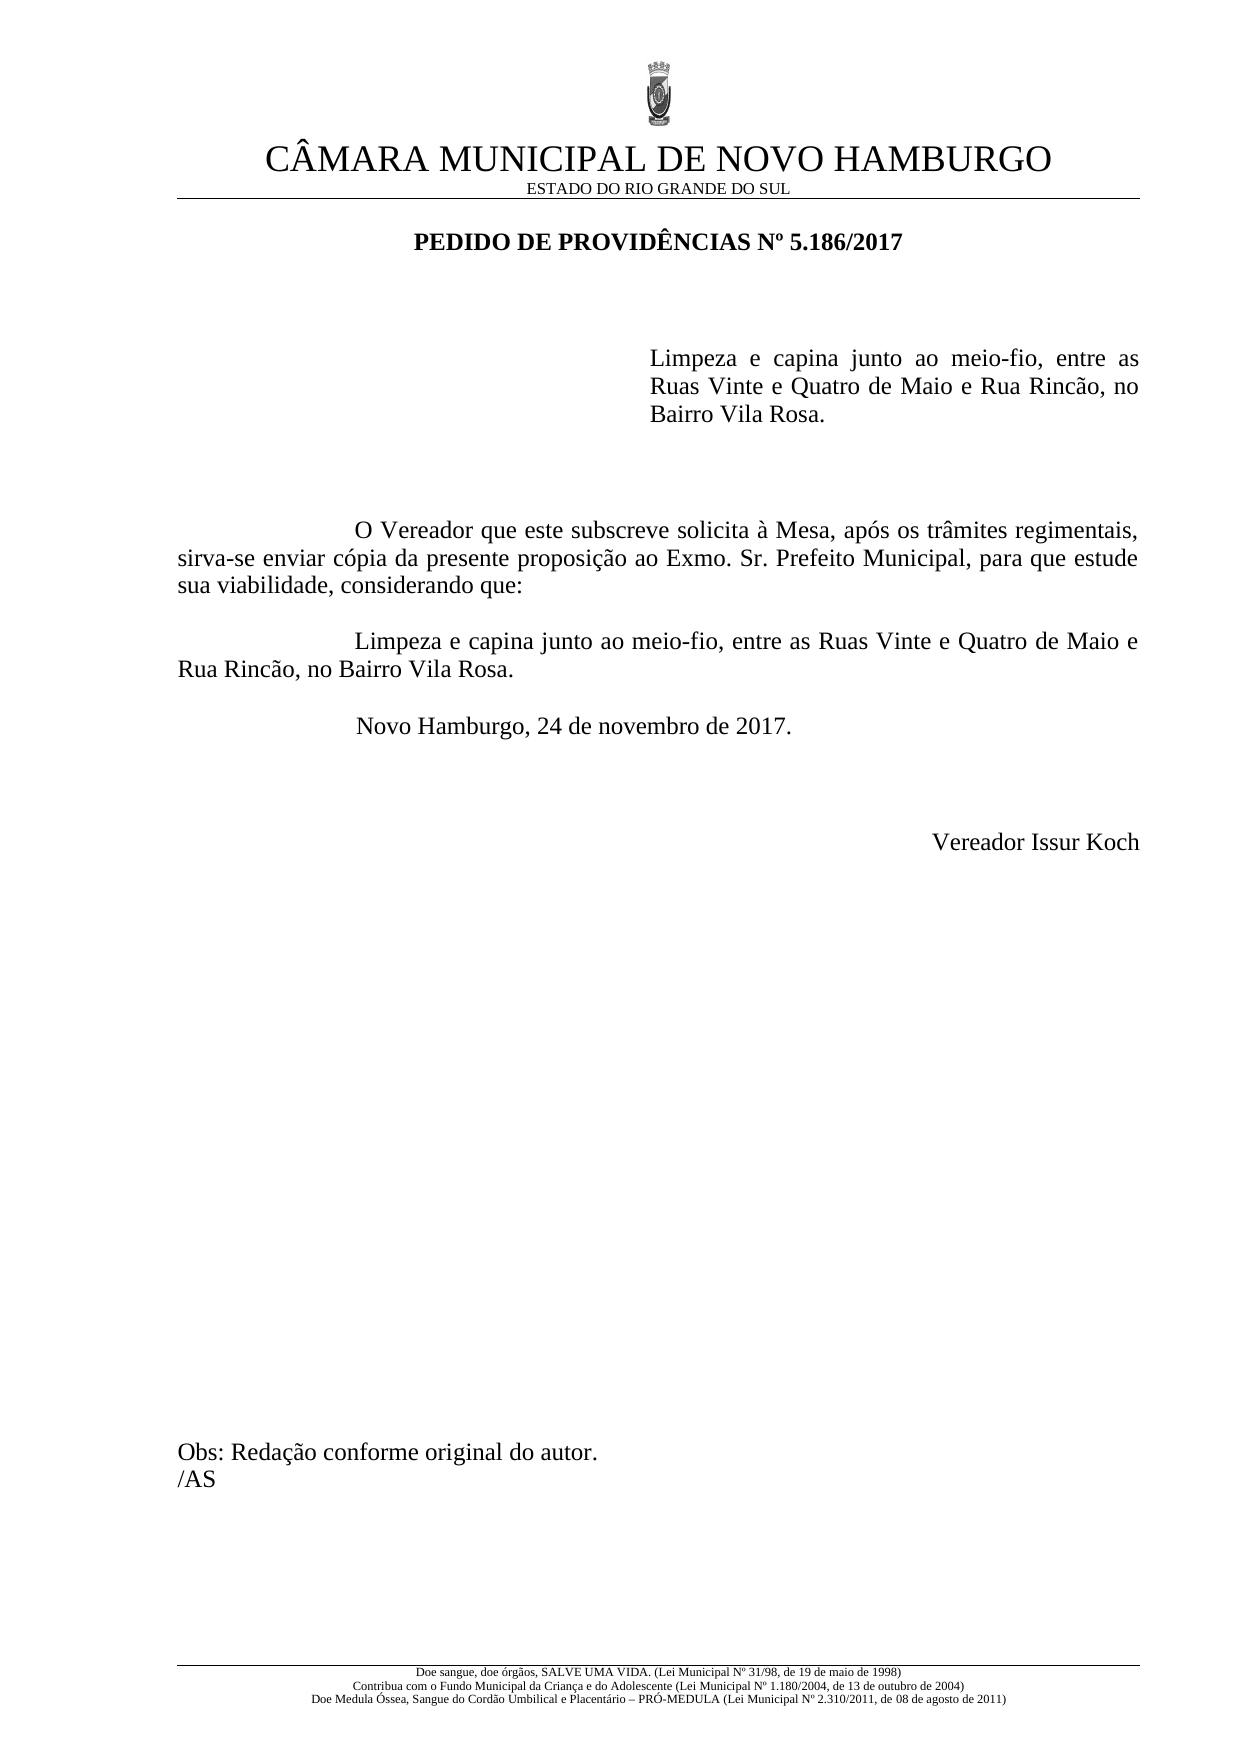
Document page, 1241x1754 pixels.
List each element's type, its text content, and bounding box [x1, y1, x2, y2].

text Obs: Redação conforme original do autor. [177, 1438, 1140, 1466]
text Limpeza e capina junto ao meio-fio, entre as Ruas Vinte e Quatro de Maio e Rua Rincão, no Bairro Vila Rosa. [649, 344, 1140, 428]
text PEDIDO DE PROVIDÊNCIAS Nº 5.186/2017 [177, 228, 1140, 256]
text /AS [177, 1466, 1140, 1493]
text Limpeza e capina junto ao meio-fio, entre as Ruas Vinte e Quatro de Maio e Rua Rincão, no Bairro Vila Rosa. [177, 627, 1140, 682]
text O Vereador que este subscreve solicita à Mesa, após os trâmites regimentais, sirva-se enviar cópia da presente proposição ao Exmo. Sr. Prefeito Municipal, para que estude sua viabilidade, considerando que: [177, 516, 1140, 599]
text Novo Hamburgo, 24 de novembro de 2017. [177, 712, 1140, 740]
text Vereador Issur Koch [649, 828, 1140, 856]
